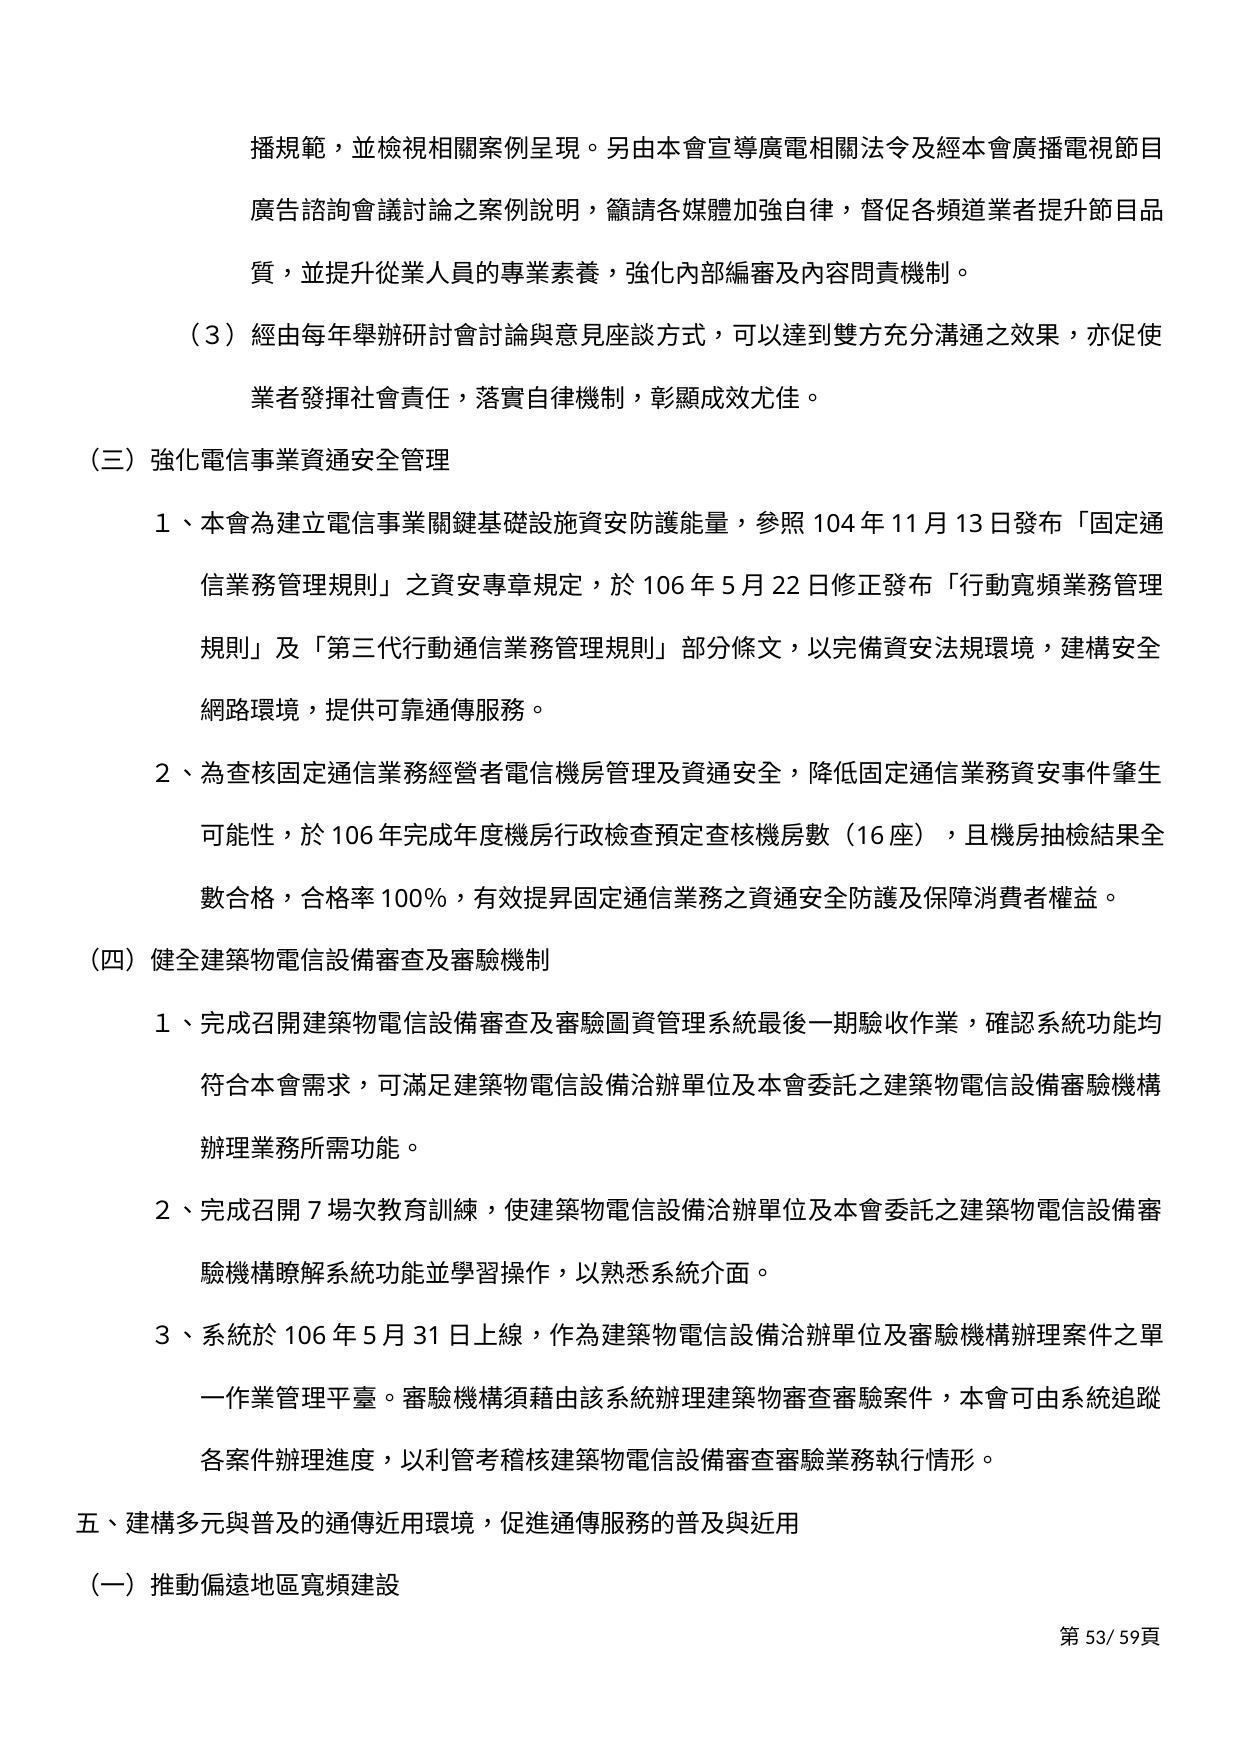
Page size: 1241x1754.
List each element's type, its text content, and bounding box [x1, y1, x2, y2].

text （一）推動偏遠地區寬頻建設 [75, 1542, 1165, 1604]
text ２、為查核固定通信業務經營者電信機房管理及資通安全，降低固定通信業務資安事件肇生可能性，於106年完成年度機房行政檢查預定查核機房數（16座），且機房抽檢結果全數合格，合格率100％，有效提昇固定通信業務之資通安全防護及保障消費者權益。 [150, 729, 1165, 917]
text （三）強化電信事業資通安全管理 [75, 417, 1165, 479]
text 播規範，並檢視相關案例呈現。另由本會宣導廣電相關法令及經本會廣播電視節目廣告諮詢會議討論之案例說明，籲請各媒體加強自律，督促各頻道業者提升節目品質，並提升從業人員的專業素養，強化內部編審及內容問責機制。 [175, 104, 1165, 292]
text １、本會為建立電信事業關鍵基礎設施資安防護能量，參照104年11月13日發布「固定通信業務管理規則」之資安專章規定，於106年5月22日修正發布「行動寬頻業務管理規則」及「第三代行動通信業務管理規則」部分條文，以完備資安法規環境，建構安全網路環境，提供可靠通傳服務。 [150, 479, 1165, 729]
text （３）經由每年舉辦研討會討論與意見座談方式，可以達到雙方充分溝通之效果，亦促使業者發揮社會責任，落實自律機制，彰顯成效尤佳。 [175, 292, 1165, 417]
text 五、建構多元與普及的通傳近用環境，促進通傳服務的普及與近用 [75, 1479, 1165, 1542]
text １、完成召開建築物電信設備審查及審驗圖資管理系統最後一期驗收作業，確認系統功能均符合本會需求，可滿足建築物電信設備洽辦單位及本會委託之建築物電信設備審驗機構辦理業務所需功能。 [150, 979, 1165, 1167]
text （四）健全建築物電信設備審查及審驗機制 [75, 917, 1165, 979]
text ２、完成召開7場次教育訓練，使建築物電信設備洽辦單位及本會委託之建築物電信設備審驗機構瞭解系統功能並學習操作，以熟悉系統介面。 [150, 1167, 1165, 1292]
text ３、系統於106年5月31日上線，作為建築物電信設備洽辦單位及審驗機構辦理案件之單一作業管理平臺。審驗機構須藉由該系統辦理建築物審查審驗案件，本會可由系統追蹤各案件辦理進度，以利管考稽核建築物電信設備審查審驗業務執行情形。 [150, 1292, 1165, 1479]
